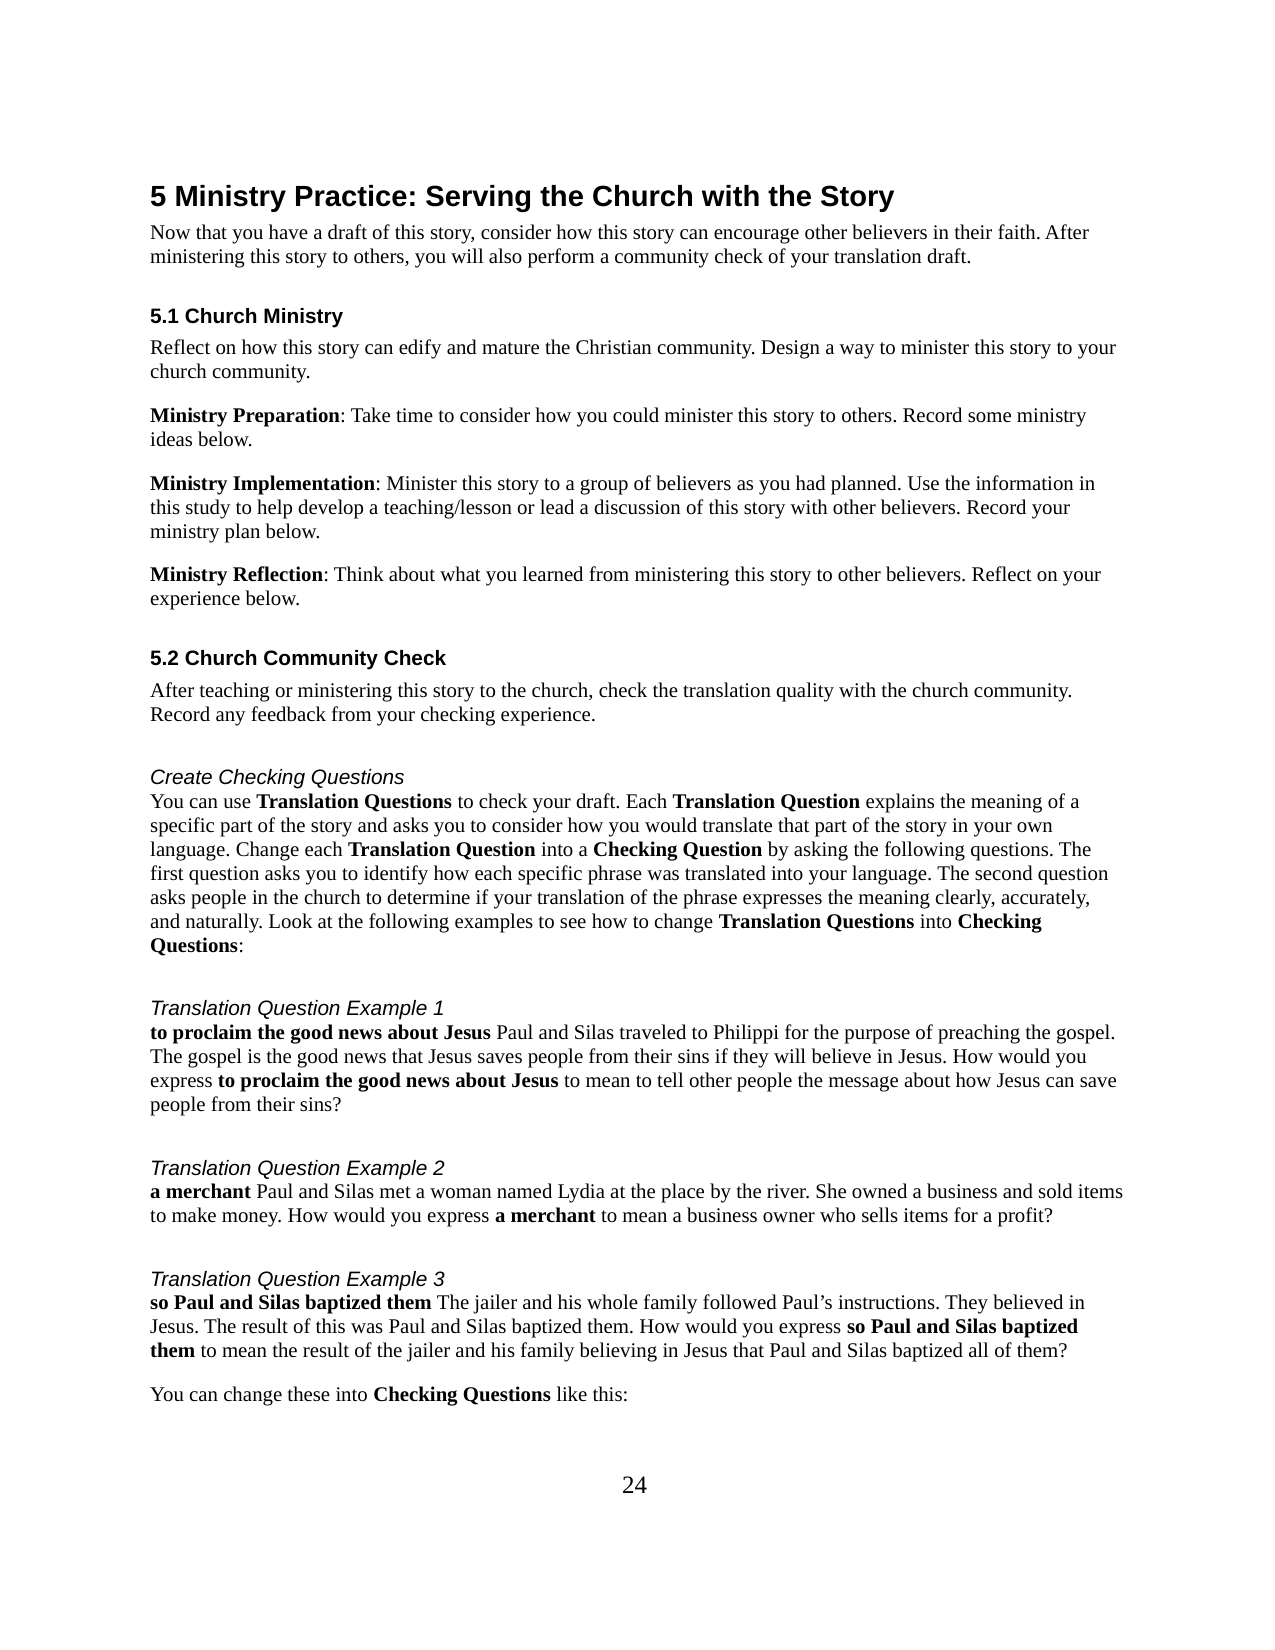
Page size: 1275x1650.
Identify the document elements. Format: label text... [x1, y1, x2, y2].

text Ministry Implementation: Minister this story to a group of believers as you had planned. Use the information in this study to help develop a teaching/lesson or lead a discussion of this story with other believers. Record your ministry plan below. [150, 471, 1125, 543]
subtitle 5 Ministry Practice: Serving the Church with the Story [150, 179, 1125, 212]
text Ministry Reflection: Think about what you learned from ministering this story to other believers. Reflect on your experience below. [150, 562, 1125, 610]
subtitle Translation Question Example 1 [150, 996, 1125, 1020]
subtitle Create Checking Questions [150, 765, 1125, 789]
text You can use Translation Questions to check your draft. Each Translation Question explains the meaning of a specific part of the story and asks you to consider how you would translate that part of the story in your own language. Change each Translation Question into a Checking Question by asking the following questions. The first question asks you to identify how each specific phrase was translated into your language. The second question asks people in the church to determine if your translation of the phrase expresses the meaning clearly, accurately, and naturally. Look at the following examples to see how to change Translation Questions into Checking Questions: [150, 789, 1125, 957]
text a merchant Paul and Silas met a woman named Lydia at the place by the river. She owned a business and sold items to make money. How would you express a merchant to mean a business owner who sells items for a profit? [150, 1179, 1125, 1227]
text After teaching or ministering this story to the church, check the translation quality with the church community. Record any feedback from your checking experience. [150, 678, 1125, 726]
subtitle Translation Question Example 3 [150, 1266, 1125, 1290]
subtitle Translation Question Example 2 [150, 1155, 1125, 1179]
text You can change these into Checking Questions like this: [150, 1382, 1125, 1406]
subtitle 5.1 Church Ministry [150, 304, 1125, 328]
text Ministry Preparation: Take time to consider how you could minister this story to others. Record some ministry ideas below. [150, 403, 1125, 451]
subtitle 5.2 Church Community Check [150, 646, 1125, 670]
text so Paul and Silas baptized them The jailer and his whole family followed Paul’s instructions. They believed in Jesus. The result of this was Paul and Silas baptized them. How would you express so Paul and Silas baptized them to mean the result of the jailer and his family believing in Jesus that Paul and Silas baptized all of them? [150, 1290, 1125, 1362]
text Reflect on how this story can edify and mature the Christian community. Design a way to minister this story to your church community. [150, 335, 1125, 383]
text to proclaim the good news about Jesus Paul and Silas traveled to Philippi for the purpose of preaching the gospel. The gospel is the good news that Jesus saves people from their sins if they will believe in Jesus. How would you express to proclaim the good news about Jesus to mean to tell other people the message about how Jesus can save people from their sins? [150, 1020, 1125, 1116]
text Now that you have a draft of this story, consider how this story can encourage other believers in their faith. After ministering this story to others, you will also perform a community check of your translation draft. [150, 220, 1125, 268]
